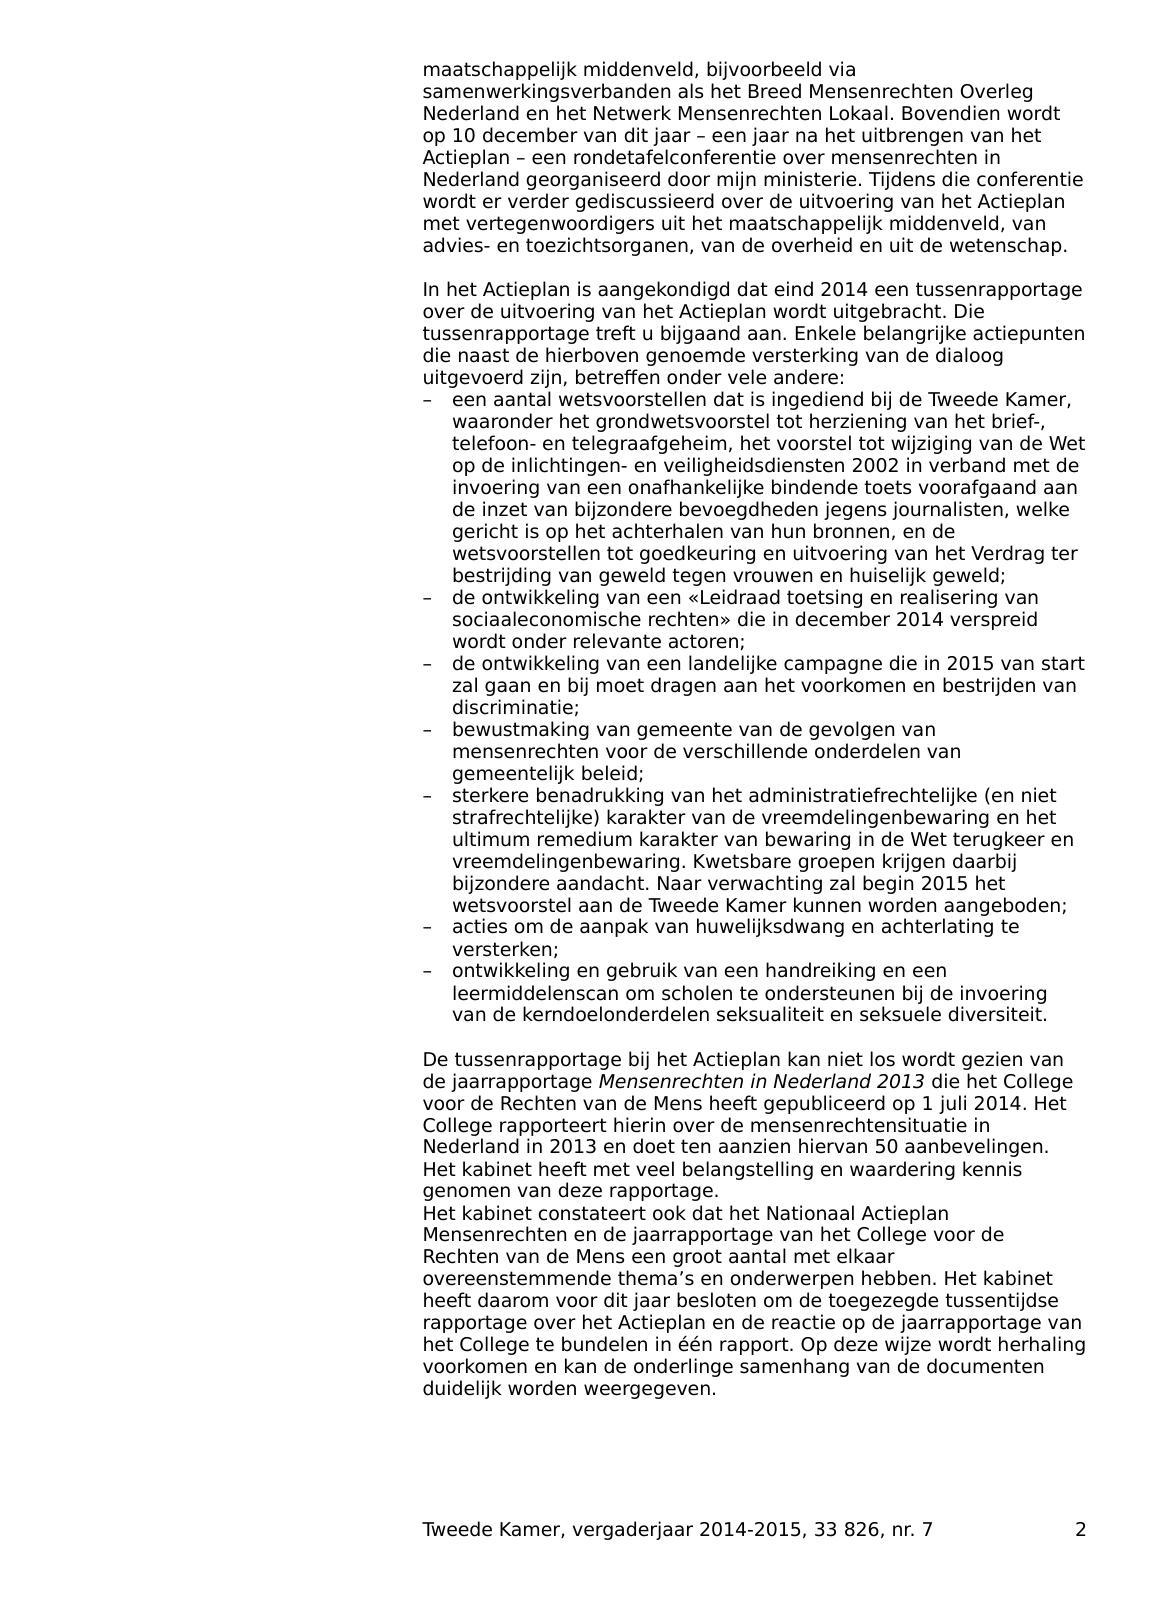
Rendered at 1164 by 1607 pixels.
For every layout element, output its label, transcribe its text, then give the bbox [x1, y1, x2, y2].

text – de ontwikkeling van een landelijke campagne die in 2015 van start zal gaan en bij moet dragen aan het voorkomen en bestrijden van discriminatie; [422, 653, 1087, 719]
text In het Actieplan is aangekondigd dat eind 2014 een tussenrapportage over de uitvoering van het Actieplan wordt uitgebracht. Die tussenrapportage treft u bijgaand aan. Enkele belangrijke actiepunten die naast de hierboven genoemde versterking van de dialoog uitgevoerd zijn, betreffen onder vele andere: [422, 279, 1087, 389]
text – de ontwikkeling van een «Leidraad toetsing en realisering van sociaaleconomische rechten» die in december 2014 verspreid wordt onder relevante actoren; [422, 587, 1087, 653]
text maatschappelijk middenveld, bijvoorbeeld via samenwerkingsverbanden als het Breed Mensenrechten Overleg Nederland en het Netwerk Mensenrechten Lokaal. Bovendien wordt op 10 december van dit jaar – een jaar na het uitbrengen van het Actieplan – een rondetafelconferentie over mensenrechten in Nederland georganiseerd door mijn ministerie. Tijdens die conferentie wordt er verder gediscussieerd over de uitvoering van het Actieplan met vertegenwoordigers uit het maatschappelijk middenveld, van advies- en toezichtsorganen, van de overheid en uit de wetenschap. [422, 59, 1087, 257]
text – sterkere benadrukking van het administratiefrechtelijke (en niet strafrechtelijke) karakter van de vreemdelingenbewaring en het ultimum remedium karakter van bewaring in de Wet terugkeer en vreemdelingenbewaring. Kwetsbare groepen krijgen daarbij bijzondere aandacht. Naar verwachting zal begin 2015 het wetsvoorstel aan de Tweede Kamer kunnen worden aangeboden; [422, 784, 1087, 916]
text – bewustmaking van gemeente van de gevolgen van mensenrechten voor de verschillende onderdelen van gemeentelijk beleid; [422, 719, 1087, 784]
text – ontwikkeling en gebruik van een handreiking en een leermiddelenscan om scholen te ondersteunen bij de invoering van de kerndoelonderdelen seksualiteit en seksuele diversiteit. [422, 960, 1087, 1026]
text De tussenrapportage bij het Actieplan kan niet los wordt gezien van de jaarrapportage Mensenrechten in Nederland 2013 die het College voor de Rechten van de Mens heeft gepubliceerd op 1 juli 2014. Het College rapporteert hierin over de mensenrechtensituatie in Nederland in 2013 en doet ten aanzien hiervan 50 aanbevelingen. Het kabinet heeft met veel belangstelling en waardering kennis genomen van deze rapportage. [422, 1048, 1087, 1202]
text – acties om de aanpak van huwelijksdwang en achterlating te versterken; [422, 916, 1087, 960]
text – een aantal wetsvoorstellen dat is ingediend bij de Tweede Kamer, waaronder het grondwetsvoorstel tot herziening van het brief-, telefoon- en telegraafgeheim, het voorstel tot wijziging van de Wet op de inlichtingen- en veiligheidsdiensten 2002 in verband met de invoering van een onafhankelijke bindende toets voorafgaand aan de inzet van bijzondere bevoegdheden jegens journalisten, welke gericht is op het achterhalen van hun bronnen, en de wetsvoorstellen tot goedkeuring en uitvoering van het Verdrag ter bestrijding van geweld tegen vrouwen en huiselijk geweld; [422, 389, 1087, 587]
text Het kabinet constateert ook dat het Nationaal Actieplan Mensenrechten en de jaarrapportage van het College voor de Rechten van de Mens een groot aantal met elkaar overeenstemmende thema’s en onderwerpen hebben. Het kabinet heeft daarom voor dit jaar besloten om de toegezegde tussentijdse rapportage over het Actieplan en de reactie op de jaarrapportage van het College te bundelen in één rapport. Op deze wijze wordt herhaling voorkomen en kan de onderlinge samenhang van de documenten duidelijk worden weergegeven. [422, 1202, 1087, 1400]
